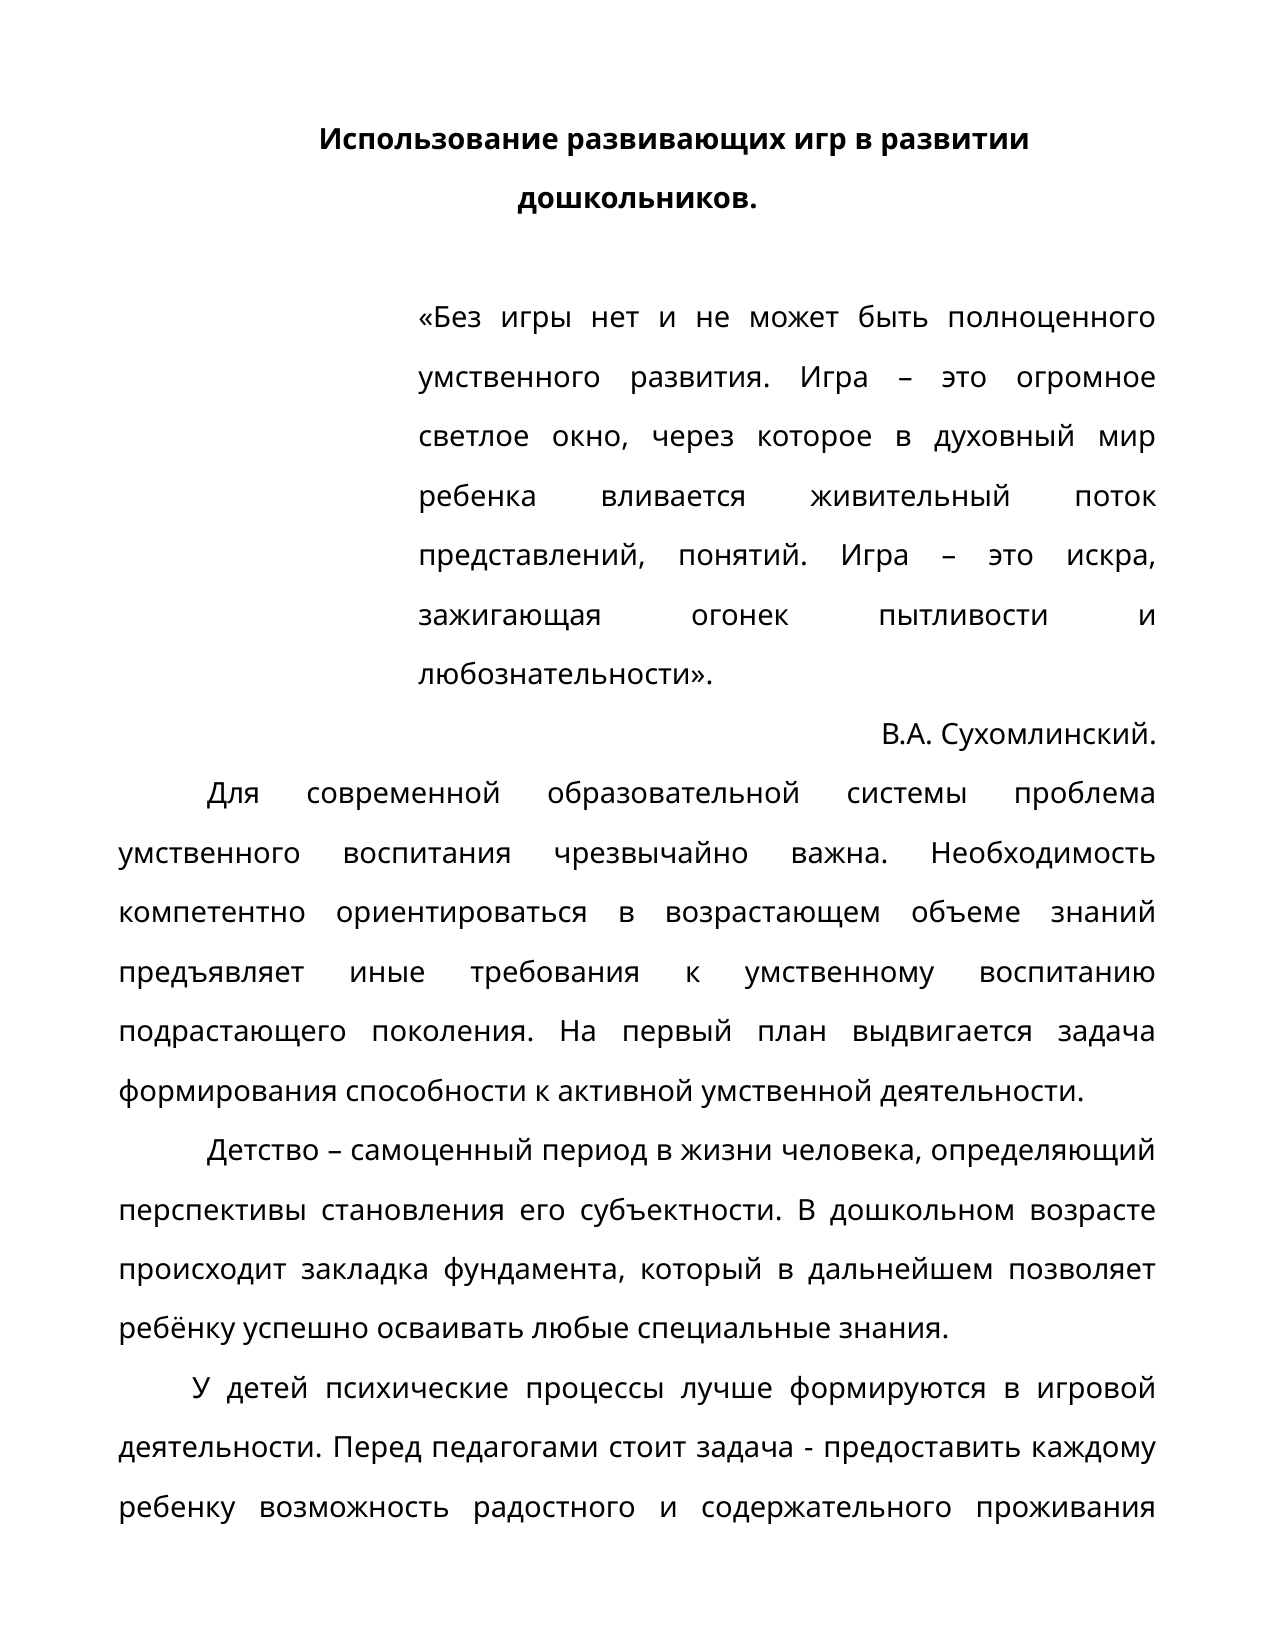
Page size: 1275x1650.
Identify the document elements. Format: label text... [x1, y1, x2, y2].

text У детей психические процессы лучше формируются в игровой деятельности. Перед педагогами стоит задача - предоставить каждому ребенку возможность радостного и содержательного проживания [118, 1367, 1157, 1526]
text Использование развивающих игр в развитии дошкольников. [118, 118, 1157, 217]
text Детство – самоценный период в жизни человека, определяющий перспективы становления его субъектности. В дошкольном возрасте происходит закладка фундамента, который в дальнейшем позволяет ребёнку успешно осваивать любые специальные знания. [118, 1129, 1157, 1347]
text В.А. Сухомлинский. [643, 713, 1157, 753]
text Для современной образовательной системы проблема умственного воспитания чрезвычайно важна. Необходимость компетентно ориентироваться в возрастающем объеме знаний предъявляет иные требования к умственному воспитанию подрастающего поколения. На первый план выдвигается задача формирования способности к активной умственной деятельности. [118, 772, 1157, 1109]
text «Без игры нет и не может быть полноценного умственного развития. Игра – это огромное светлое окно, через которое в духовный мир ребенка вливается живительный поток представлений, понятий. Игра – это искра, зажигающая огонек пытливости и любознательности». [418, 297, 1157, 693]
